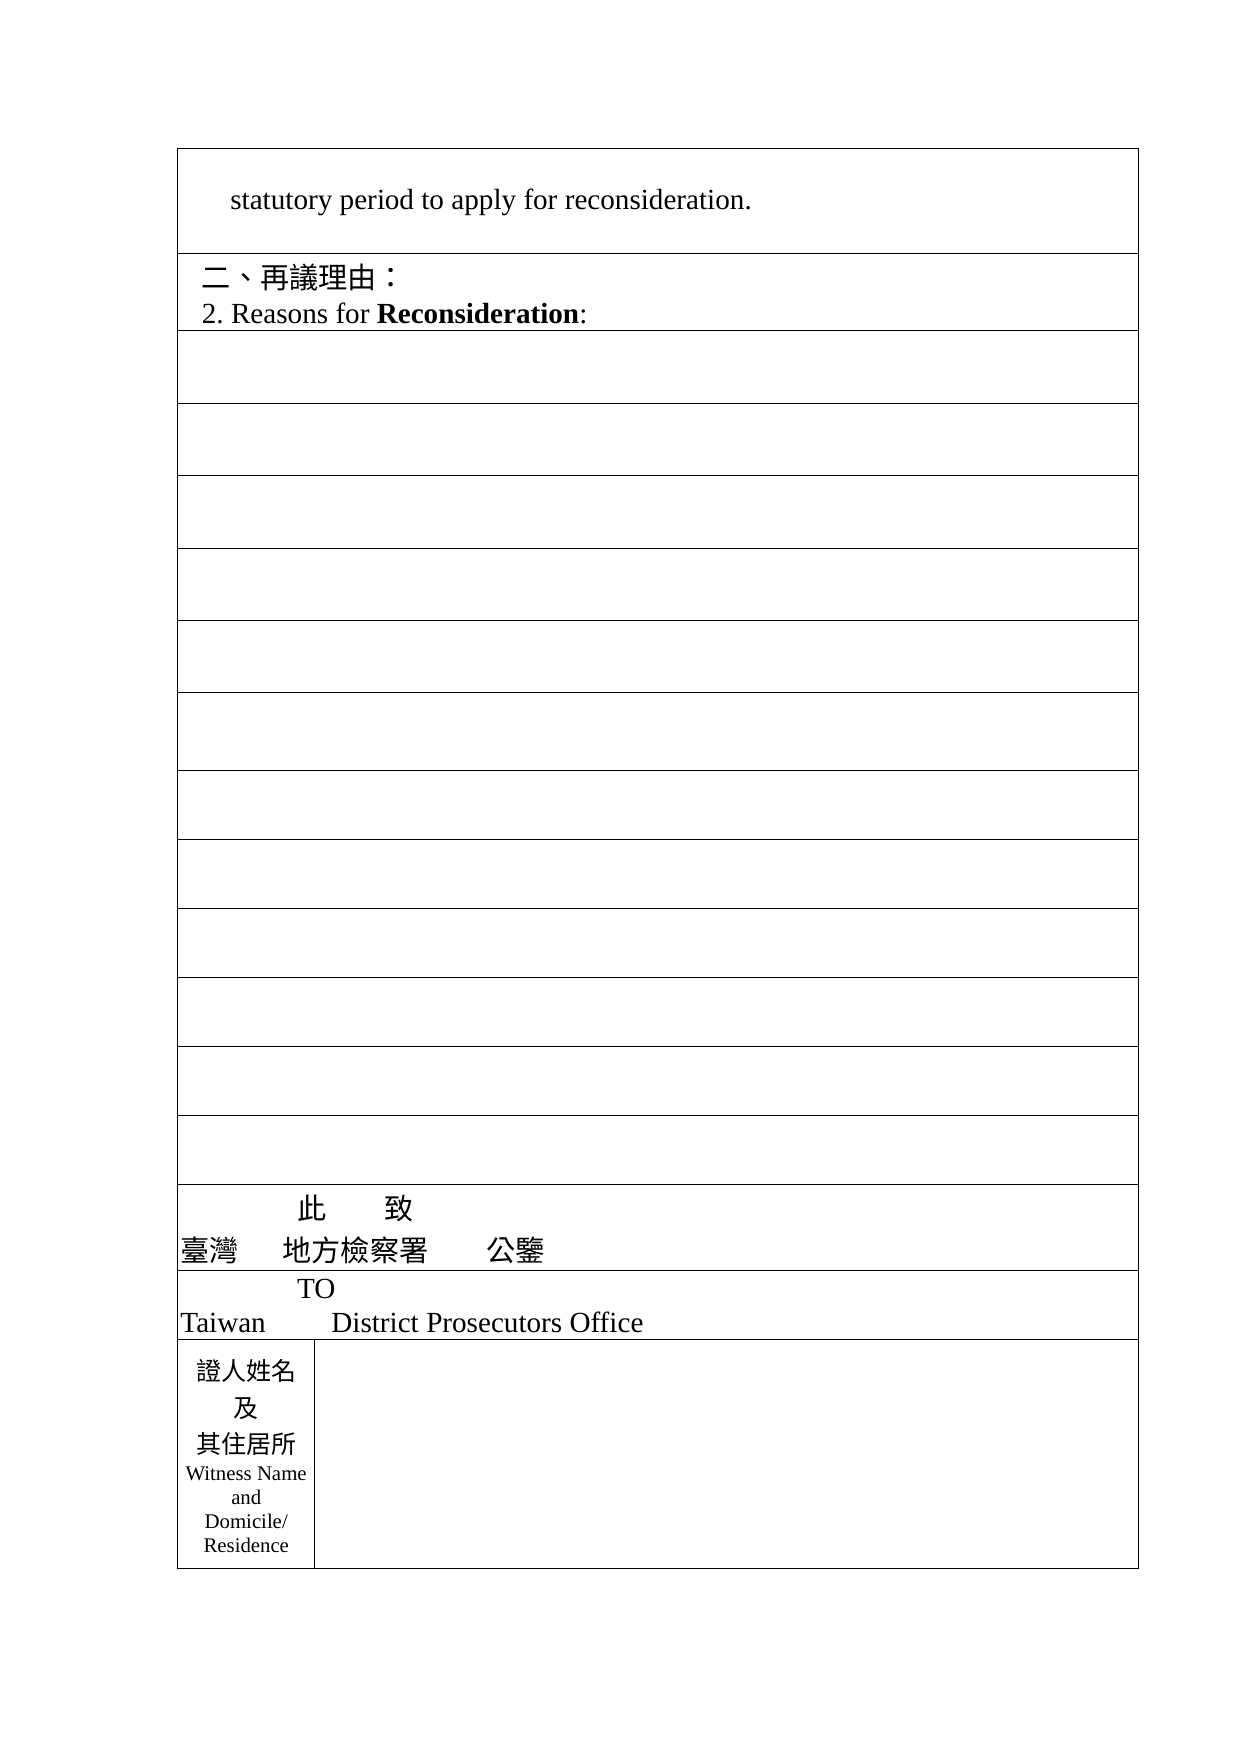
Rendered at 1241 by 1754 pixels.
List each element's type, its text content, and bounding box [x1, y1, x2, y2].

table_cell [178, 404, 1138, 475]
table_cell statutory period to apply for reconsideration. [178, 149, 1138, 253]
table_cell [178, 621, 1138, 692]
table_cell 此 致 臺灣 地方檢察署 公鑒 [178, 1185, 1138, 1270]
table_cell 二、再議理由： 2. Reasons for Reconsideration: [178, 254, 1138, 330]
table_cell [178, 978, 1138, 1046]
table_cell [178, 549, 1138, 620]
table_cell [178, 1116, 1138, 1184]
table_cell [178, 909, 1138, 977]
table_cell [178, 693, 1138, 770]
table_cell 證人姓名 及 其住居所 Witness Name and Domicile/ Residence [178, 1340, 314, 1568]
table_cell [178, 771, 1138, 839]
table_cell [178, 331, 1138, 402]
table_cell TO Taiwan District Prosecutors Office [178, 1271, 1138, 1339]
table_cell [315, 1340, 1138, 1568]
table_cell [178, 1047, 1138, 1115]
table_cell [178, 476, 1138, 547]
table_cell [178, 840, 1138, 908]
